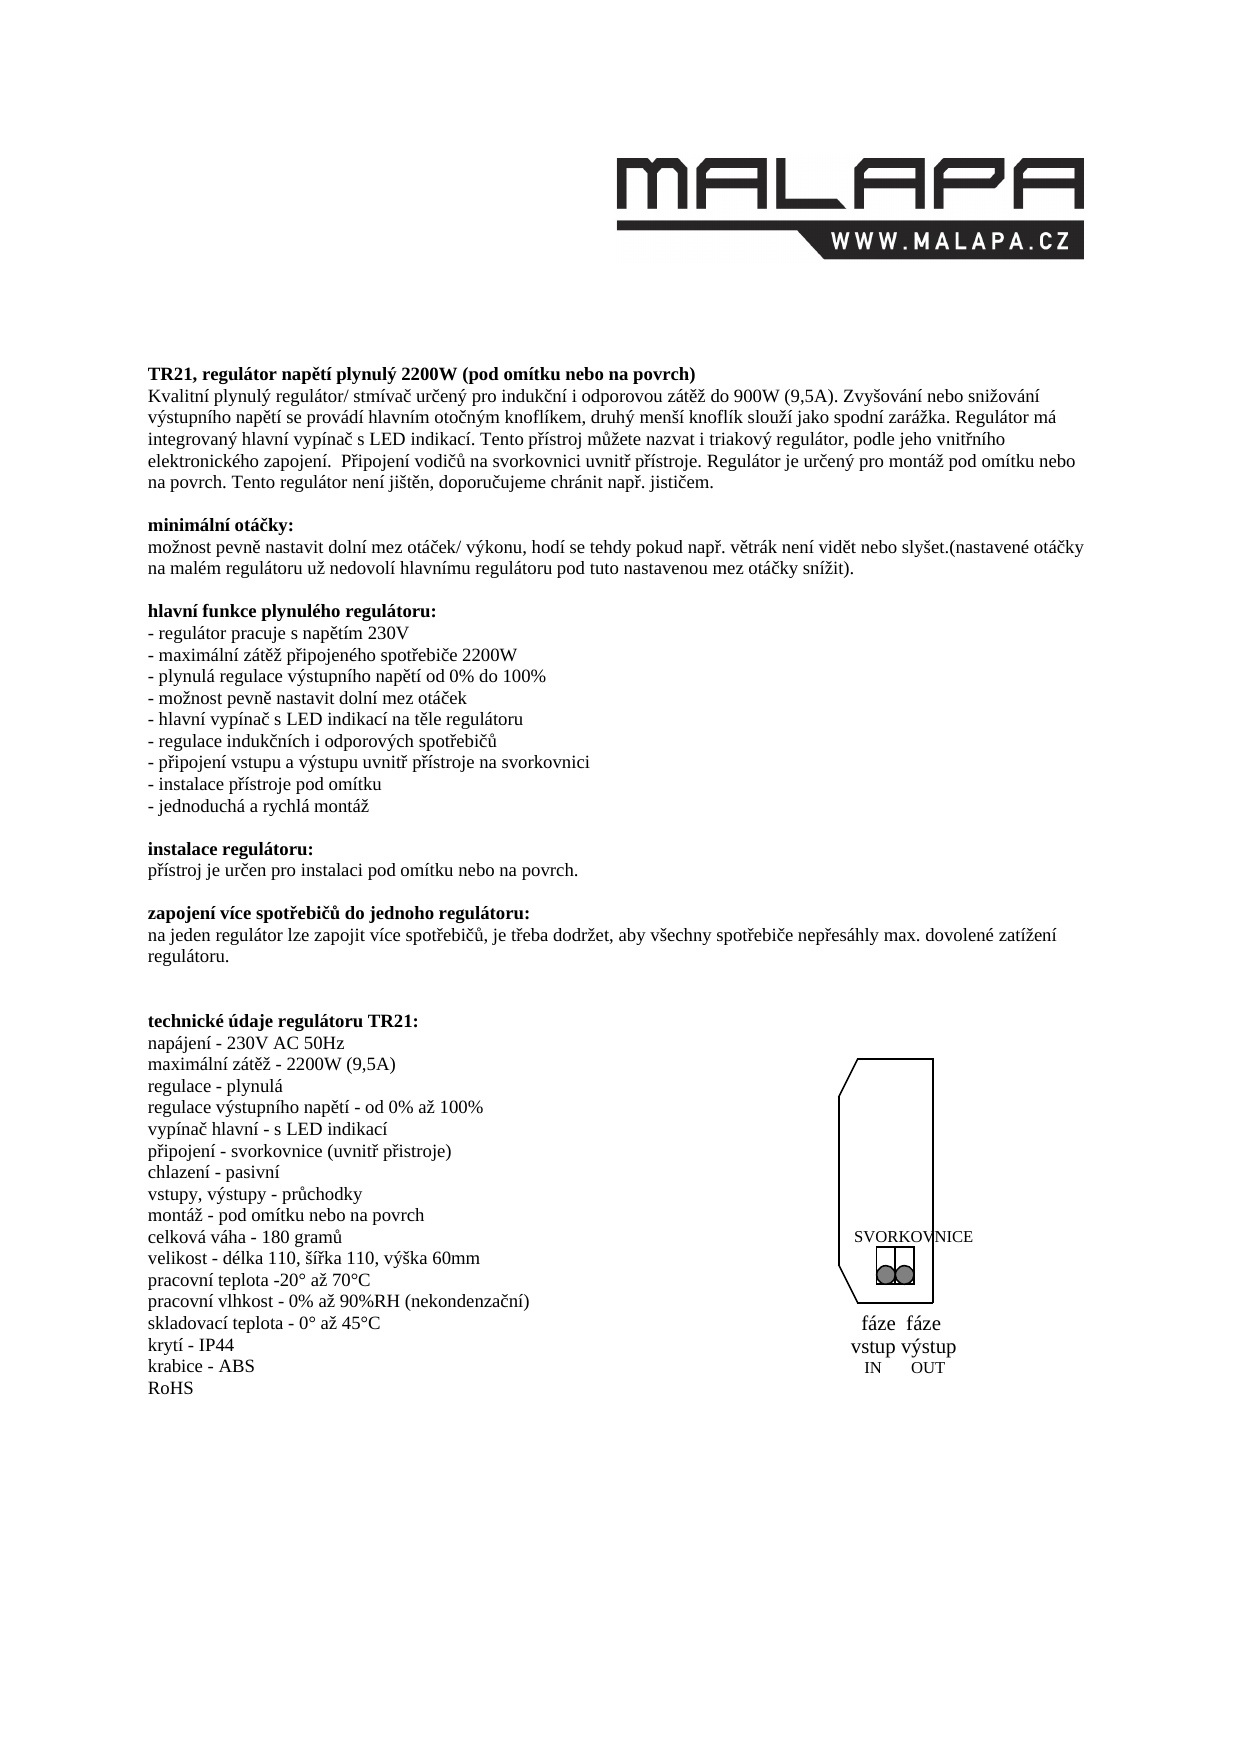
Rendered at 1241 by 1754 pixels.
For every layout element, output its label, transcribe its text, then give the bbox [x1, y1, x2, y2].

text minimální otáčky: možnost pevně nastavit dolní mez otáček/ výkonu, hodí se tehdy pokud např. větrák není vidět nebo slyšet.(nastavené otáčky na malém regulátoru už nedovolí hlavnímu regulátoru pod tuto nastavenou mez otáčky snížit). hlavní funkce plynulého regulátoru: - regulátor pracuje s napětím 230V - maximální zátěž připojeného spotřebiče 2200W - plynulá regulace výstupního napětí od 0% do 100% - možnost pevně nastavit dolní mez otáček - hlavní vypínač s LED indikací na těle regulátoru - regulace indukčních i odporových spotřebičů - připojení vstupu a výstupu uvnitř přístroje na svorkovnici - instalace přístroje pod omítku - jednoduchá a rychlá montáž instalace regulátoru: přístroj je určen pro instalaci pod omítku nebo na povrch. zapojení více spotřebičů do jednoho regulátoru: na jeden regulátor lze zapojit více spotřebičů, je třeba dodržet, aby všechny spotřebiče nepřesáhly max. dovolené zatížení regulátoru. technické údaje regulátoru TR21: napájení - 230V AC 50Hz maximální zátěž - 2200W (9,5A) regulace - plynulá regulace výstupního napětí - od 0% až 100% vypínač hlavní - s LED indikací připojení - svorkovnice (uvnitř přistroje) chlazení - pasivní vstupy, výstupy - průchodky montáž - pod omítku nebo na povrch celková váha - 180 gramů velikost - délka 110, šířka 110, výška 60mm pracovní teplota -20° až 70°C pracovní vlhkost - 0% až 90%RH (nekondenzační) skladovací teplota - 0° až 45°C krytí - IP44 krabice - ABS RoHS [148, 493, 1093, 1427]
text TR21, regulátor napětí plynulý 2200W (pod omítku nebo na povrch) Kvalitní plynulý regulátor/ stmívač určený pro indukční i odporovou zátěž do 900W (9,5A). Zvyšování nebo snižování výstupního napětí se provádí hlavním otočným knoflíkem, druhý menší knoflík slouží jako spodní zarážka. Regulátor má integrovaný hlavní vypínač s LED indikací. Tento přístroj můžete nazvat i triakový regulátor, podle jeho vnitřního elektronického zapojení. Připojení vodičů na svorkovnici uvnitř přístroje. Regulátor je určený pro montáž pod omítku nebo na povrch. Tento regulátor není jištěn, doporučujeme chránit např. jističem. [148, 342, 1093, 493]
picture [614, 154, 1088, 263]
